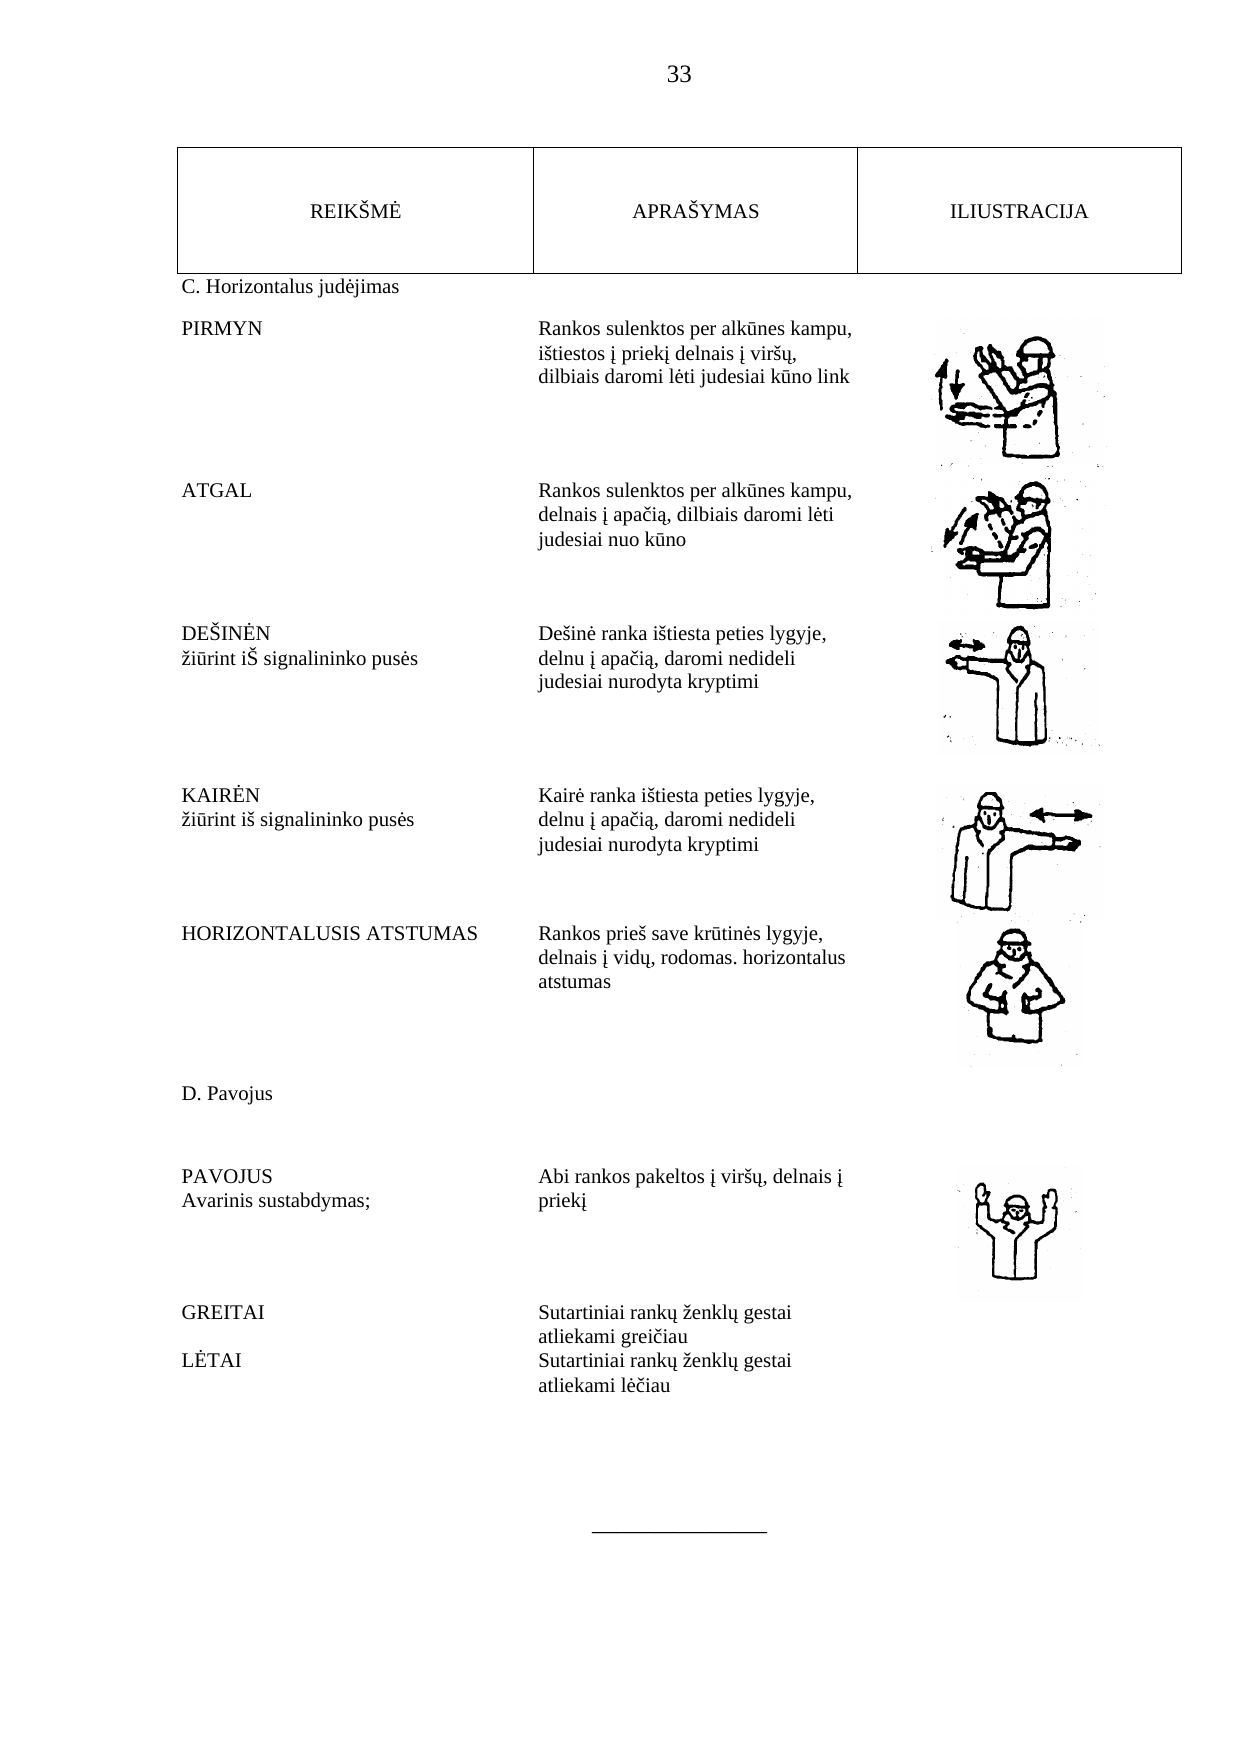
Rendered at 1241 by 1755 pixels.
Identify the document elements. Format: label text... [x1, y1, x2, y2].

table_cell [1177, 1164, 1181, 1300]
table_cell [1080, 1300, 1181, 1507]
table_cell PAVOJUS Avarinis sustabdymas; [177, 1164, 534, 1300]
table_cell Sutartiniai rankų ženklų gestai atliekami greičiau Sutartiniai rankų ženklų gestai atliekami lėčiau [534, 1300, 858, 1507]
table_cell [858, 1081, 1181, 1164]
table_header REIKŠMĖ [178, 148, 533, 273]
table_header APRAŠYMAS [534, 148, 857, 273]
table_cell [1177, 783, 1181, 921]
table_cell KAIRĖN žiūrint iš signalininko pusės [177, 783, 534, 921]
table_cell C. Horizontalus judėjimas [177, 274, 534, 316]
table_header ILIUSTRACIJA [858, 148, 1181, 273]
table_cell [858, 621, 1181, 783]
table_cell GREITAI LĖTAI [177, 1300, 534, 1507]
table_cell Rankos sulenktos per alkūnes kampu, delnais į apačią, dilbiais daromi lėti judesiai nuo kūno [534, 478, 858, 621]
table_cell Abi rankos pakeltos į viršų, delnais į priekį [534, 1164, 858, 1300]
table_cell HORIZONTALUSIS ATSTUMAS [177, 921, 534, 1081]
table_cell ATGAL [177, 478, 534, 621]
table_cell [858, 1300, 998, 1507]
table_cell D. Pavojus [177, 1081, 534, 1164]
table_cell Kairė ranka ištiesta peties lygyje, delnu į apačią, daromi nedideli judesiai nurodyta kryptimi [534, 783, 858, 921]
table_cell Rankos sulenktos per alkūnes kampu, ištiestos į priekį delnais į viršų, dilbiais daromi lėti judesiai kūno link [534, 316, 858, 478]
table_cell [858, 478, 1181, 621]
table_cell [858, 783, 862, 921]
table_cell [858, 921, 1181, 1081]
table_cell [858, 316, 1181, 478]
table_cell [534, 1081, 858, 1164]
table_cell [858, 1164, 862, 1300]
table_cell Rankos prieš save krūtinės lygyje, delnais į vidų, rodomas. horizontalus atstumas [534, 921, 858, 1081]
table_cell [858, 274, 1181, 316]
table_cell Dešinė ranka ištiesta peties lygyje, delnu į apačią, daromi nedideli judesiai nurodyta kryptimi [534, 621, 858, 783]
table_cell DEŠINĖN žiūrint iŠ signalininko pusės [177, 621, 534, 783]
table_cell PIRMYN [177, 316, 534, 478]
text ______________ [177, 1507, 1181, 1536]
table_cell [534, 274, 858, 316]
table_cell [998, 1301, 1080, 1507]
